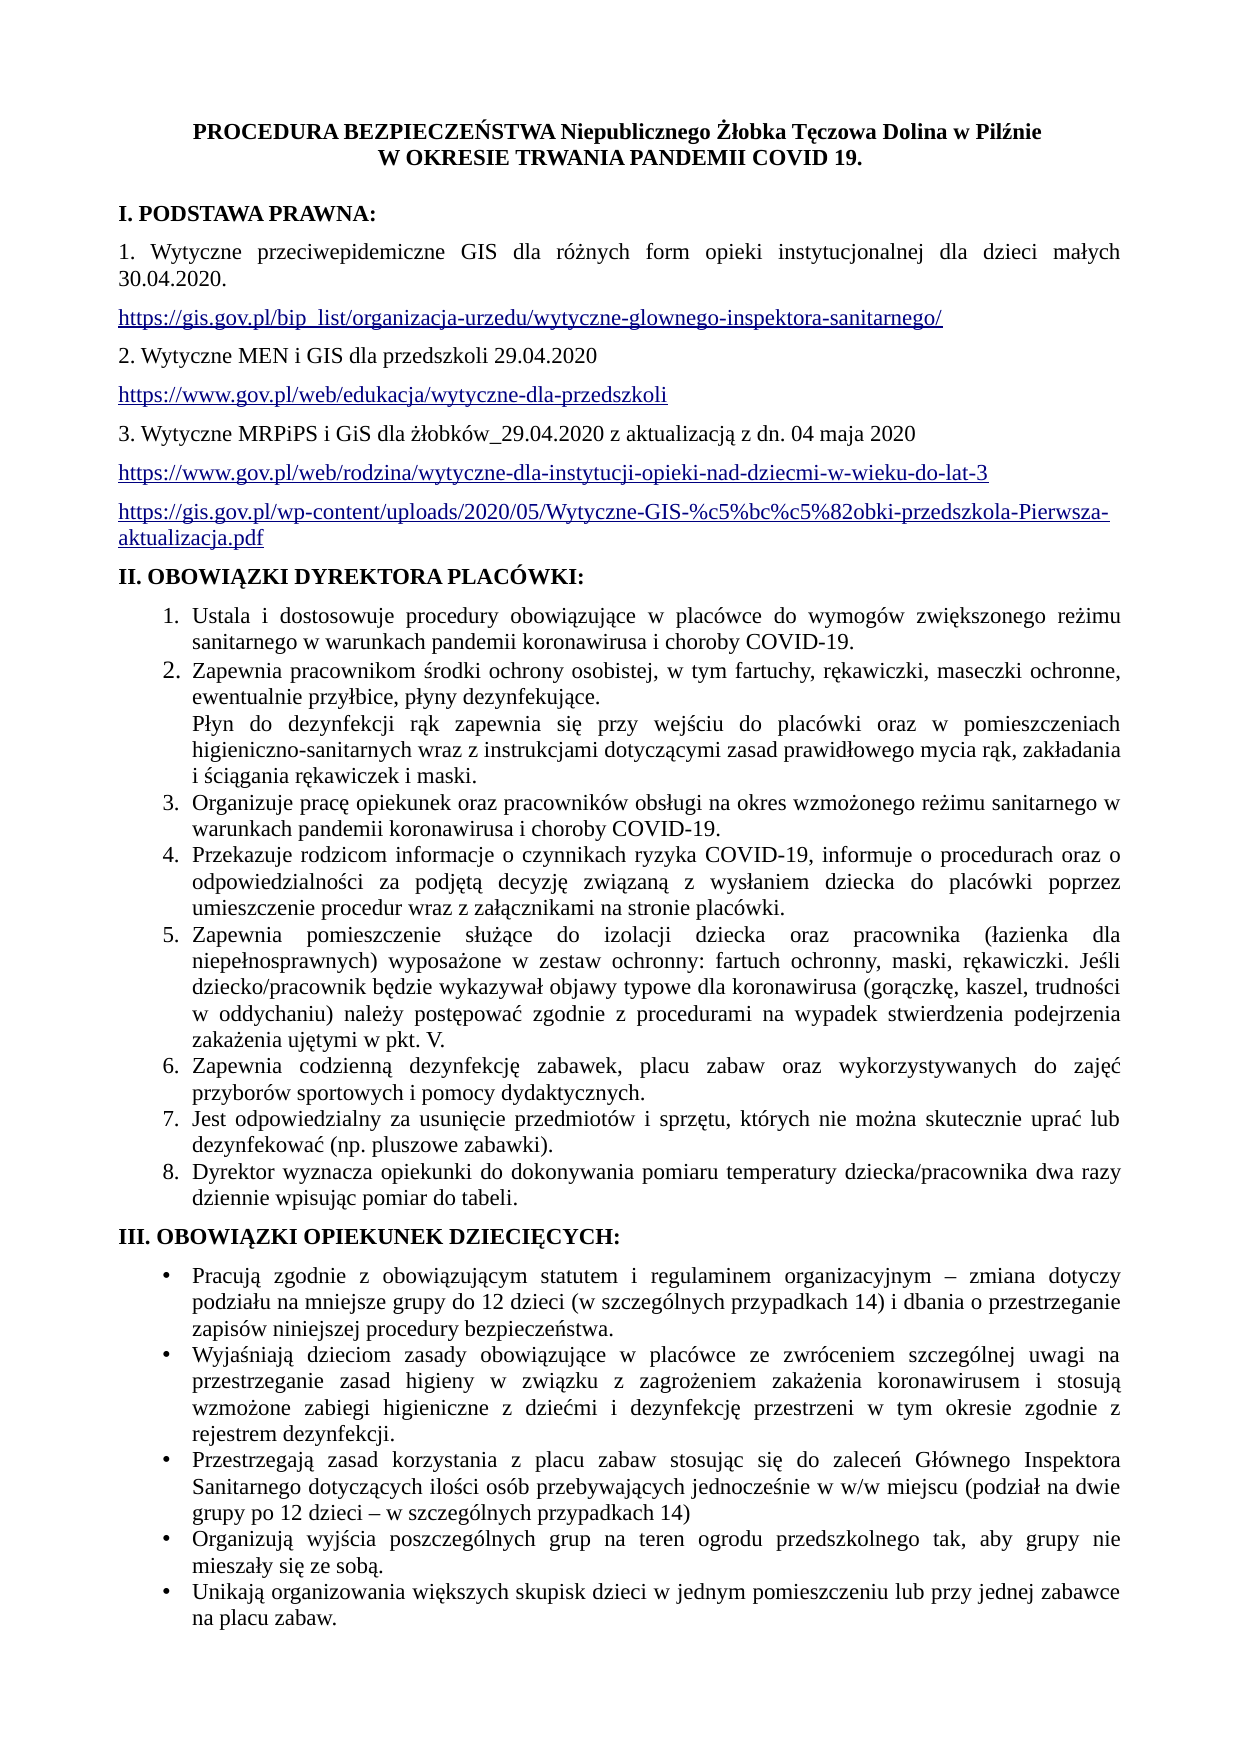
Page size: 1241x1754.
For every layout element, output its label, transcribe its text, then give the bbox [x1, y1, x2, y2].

text II. OBOWIĄZKI DYREKTORA PLACÓWKI: [118, 563, 1122, 589]
text PROCEDURA BEZPIECZEŃSTWA Niepublicznego Żłobka Tęczowa Dolina w Pilźnie [118, 118, 1122, 144]
list Dyrektor wyznacza opiekunki do dokonywania pomiaru temperatury dziecka/pracownika dwa razy dziennie wpisując pomiar do tabeli. [162, 1158, 1122, 1211]
text 2. Wytyczne MEN i GIS dla przedszkoli 29.04.2020 [118, 342, 1122, 369]
text III. OBOWIĄZKI OPIEKUNEK DZIECIĘCYCH: [118, 1223, 1122, 1249]
list Unikają organizowania większych skupisk dzieci w jednym pomieszczeniu lub przy jednej zabawce na placu zabaw. [162, 1578, 1122, 1631]
list Pracują zgodnie z obowiązującym statutem i regulaminem organizacyjnym – zmiana dotyczy podziału na mniejsze grupy do 12 dzieci (w szczególnych przypadkach 14) i dbania o przestrzeganie zapisów niniejszej procedury bezpieczeństwa. [162, 1262, 1122, 1341]
list Przekazuje rodzicom informacje o czynnikach ryzyka COVID-19, informuje o procedurach oraz o odpowiedzialności za podjętą decyzję związaną z wysłaniem dziecka do placówki poprzez umieszczenie procedur wraz z załącznikami na stronie placówki. [162, 842, 1122, 921]
text https://www.gov.pl/web/edukacja/wytyczne-dla-przedszkoli [118, 381, 1122, 408]
list Zapewnia codzienną dezynfekcję zabawek, placu zabaw oraz wykorzystywanych do zajęć przyborów sportowych i pomocy dydaktycznych. [162, 1052, 1122, 1105]
list Wyjaśniają dzieciom zasady obowiązujące w placówce ze zwróceniem szczególnej uwagi na przestrzeganie zasad higieny w związku z zagrożeniem zakażenia koronawirusem i stosują wzmożone zabiegi higieniczne z dziećmi i dezynfekcję przestrzeni w tym okresie zgodnie z rejestrem dezynfekcji. [162, 1341, 1122, 1446]
list Zapewnia pracownikom środki ochrony osobistej, w tym fartuchy, rękawiczki, maseczki ochronne, ewentualnie przyłbice, płyny dezynfekujące. [162, 655, 1122, 710]
text https://gis.gov.pl/bip_list/organizacja-urzedu/wytyczne-glownego-inspektora-sanitarnego/ [118, 304, 1122, 330]
text 3. Wytyczne MRPiPS i GiS dla żłobków_29.04.2020 z aktualizacją z dn. 04 maja 2020 [118, 420, 1122, 447]
text W OKRESIE TRWANIA PANDEMII COVID 19. [118, 144, 1122, 171]
list Zapewnia pomieszczenie służące do izolacji dziecka oraz pracownika (łazienka dla niepełnosprawnych) wyposażone w zestaw ochronny: fartuch ochronny, maski, rękawiczki. Jeśli dziecko/pracownik będzie wykazywał objawy typowe dla koronawirusa (gorączkę, kaszel, trudności w oddychaniu) należy postępować zgodnie z procedurami na wypadek stwierdzenia podejrzenia zakażenia ujętymi w pkt. V. [162, 921, 1122, 1052]
text I. PODSTAWA PRAWNA: [118, 199, 1122, 226]
list Organizuje pracę opiekunek oraz pracowników obsługi na okres wzmożonego reżimu sanitarnego w warunkach pandemii koronawirusa i choroby COVID-19. [162, 789, 1122, 842]
text https://www.gov.pl/web/rodzina/wytyczne-dla-instytucji-opieki-nad-dziecmi-w-wieku-do-lat-3 [118, 459, 1122, 485]
list Płyn do dezynfekcji rąk zapewnia się przy wejściu do placówki oraz w pomieszczeniach higieniczno-sanitarnych wraz z instrukcjami dotyczącymi zasad prawidłowego mycia rąk, zakładania i ściągania rękawiczek i maski. [162, 710, 1122, 789]
list Organizują wyjścia poszczególnych grup na teren ogrodu przedszkolnego tak, aby grupy nie mieszały się ze sobą. [162, 1525, 1122, 1578]
list Jest odpowiedzialny za usunięcie przedmiotów i sprzętu, których nie można skutecznie uprać lub dezynfekować (np. pluszowe zabawki). [162, 1105, 1122, 1158]
list Ustala i dostosowuje procedury obowiązujące w placówce do wymogów zwiększonego reżimu sanitarnego w warunkach pandemii koronawirusa i choroby COVID-19. [162, 602, 1122, 655]
list Przestrzegają zasad korzystania z placu zabaw stosując się do zaleceń Głównego Inspektora Sanitarnego dotyczących ilości osób przebywających jednocześnie w w/w miejscu (podział na dwie grupy po 12 dzieci – w szczególnych przypadkach 14) [162, 1446, 1122, 1525]
text https://gis.gov.pl/wp-content/uploads/2020/05/Wytyczne-GIS-%c5%bc%c5%82obki-przedszkola-Pierwsza-aktualizacja.pdf [118, 498, 1122, 551]
text 1. Wytyczne przeciwepidemiczne GIS dla różnych form opieki instytucjonalnej dla dzieci małych 30.04.2020. [118, 238, 1122, 291]
